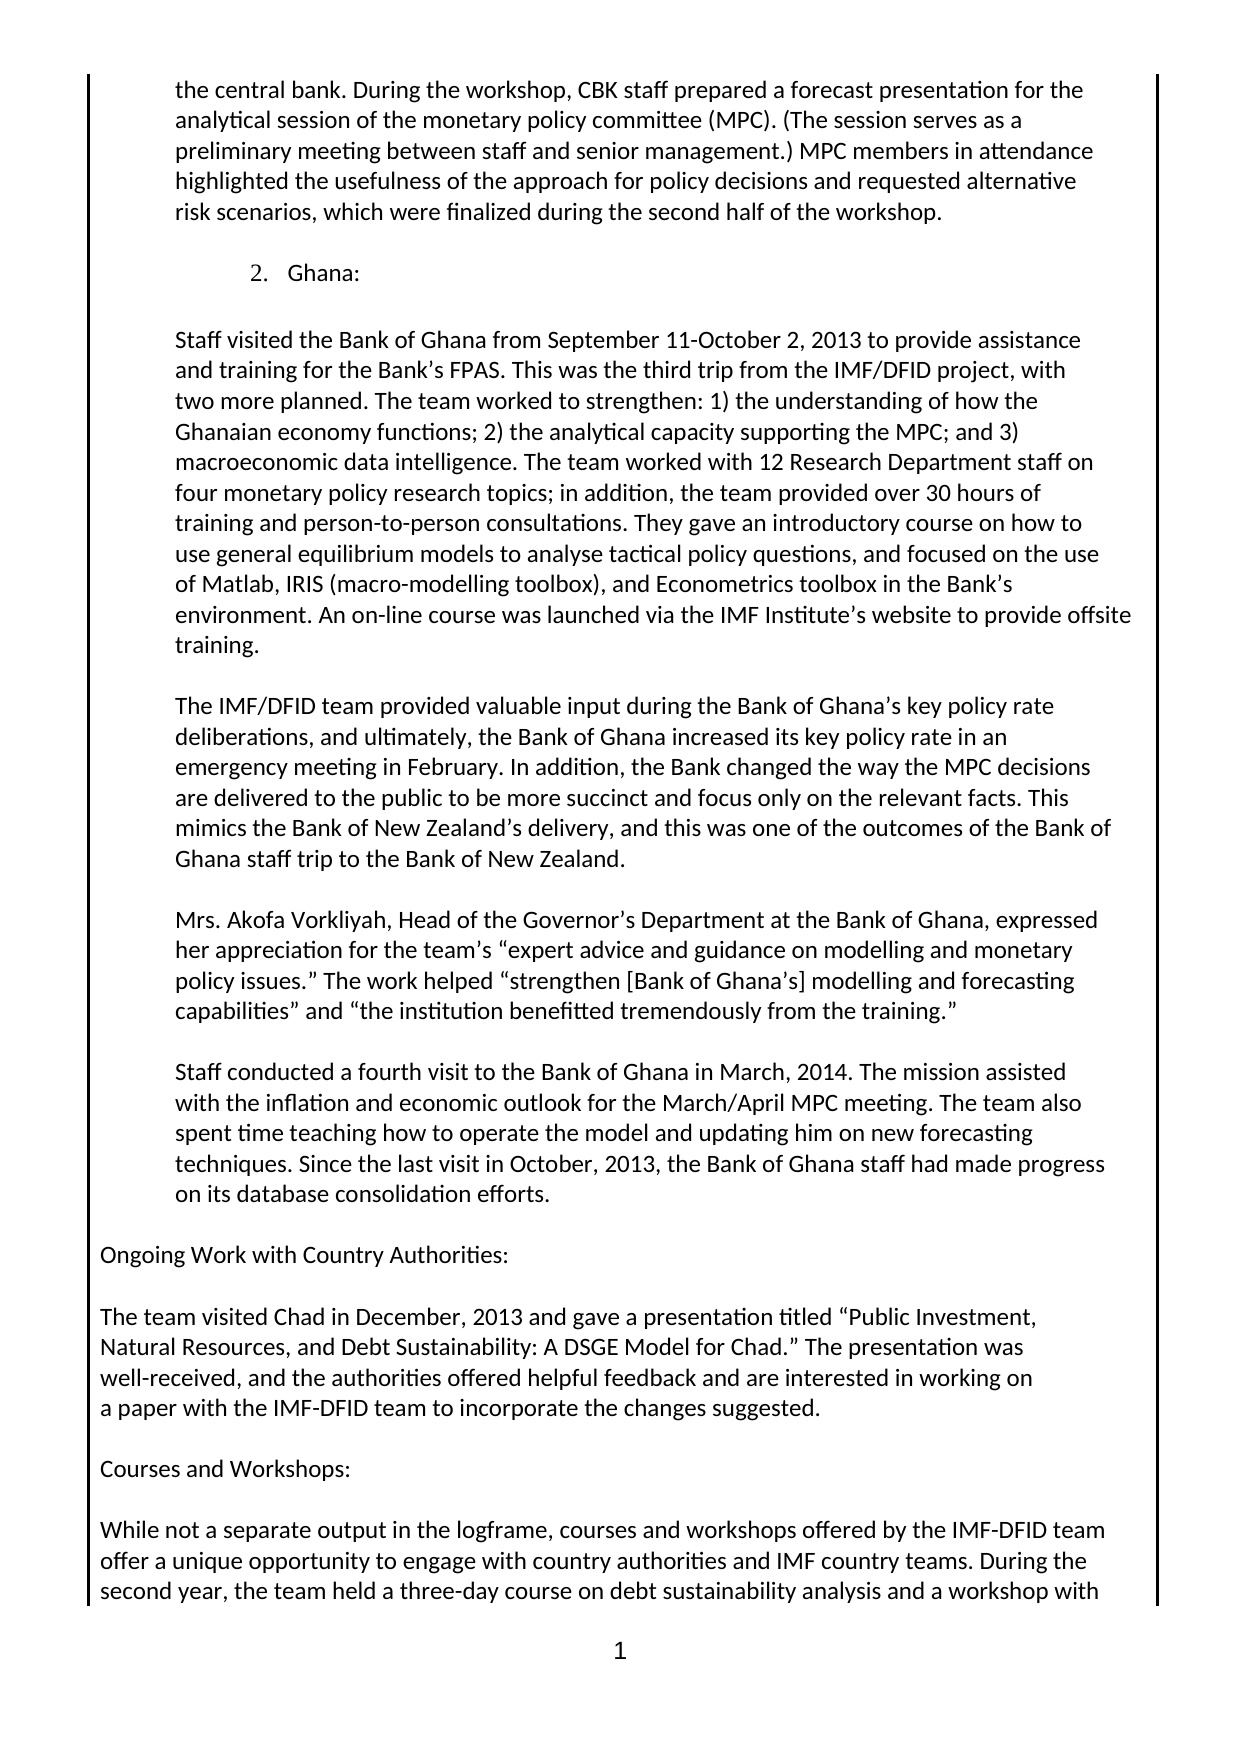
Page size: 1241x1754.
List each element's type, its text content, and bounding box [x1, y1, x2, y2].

table_cell Output 2 score and performance description: A++ The IMF continues to collaborate closely with country teams and partner authorities during the second year of the programme. These efforts have resulted in the continued widespread use of the frameworks by country teams and partner authorities. The project was expected to deliver between 4 and 14 instances of uptake by IMF country teams by the second year, and between 1 and 3 instances of uptake by partner authorities. The project actually achieved 21 instances of research uptake by IMF teams and 3 instances of uptake by country authorities. As the output exceeded expected performance the review team scored the output an A++ exceeding expectations. Progress against expected results: The project team have been collaborating closely with country teams and partner authorities over the second year. These efforts have resulted in 12 different country applications of the models, 14 missions, and uptake of the work by country authorities in Kenya and Ghana. In addition, the team has offered workshops, training, and courses to IMF staff and country partner authorities. Output 2.1 - Country Applications with IMF Country Teams: The IMF completed 12 applications of covering three broad topics: 1) Public investment, growth, and debt sustainability; 2) Macroeconomic management of natural resources; and 3) Current account norm. Public investment, growth, and debt sustainability Ghana: 2013 Article IV Consultation The Buffie et al. (2012) model has been applied to Ghana. Assuming a gradual improvement of investment efficiency and user fees of a magnitude attainable over the medium term, the debt ratios of the baseline and an alternative ambitious investment scenario could be reduced to about 40 and 50 percent of GDP, respectively. The model illustrates how a successful scaling up of public investment would require both fiscal consolidation and improved investment efficiency. Yemen The model described in Buffie et al. (2013) was used to simulate public investment scenarios and provide input for the presentation at a technical meeting of the Deauville Partnership on December 5, 2013 in Brussels. 3. Rwanda The Rwandan authorities have ambitious investment scaling-up goals in the face of declining grant aid, and the team assessed the possibilities for further scaling-up without sacrificing debt sustainability. The paper recommends a moderate scaling-up to continue lessening dependence on foreign aid. 4. Senegal Senegal's fiscal deficit and public debt have been on the rise in recent years owing partly to an ailing and inefficient oil-based energy sector. Using a two-sector, open economy, dynamic general equilibrium model, the Fund investigated the effects of varying fiscal policy instruments one at a time and of policy packages that increase public investment in energy and infrastructure in scenarios with varying degrees of debt finance and with different types of supporting fiscal adjustment. Macroeconomic Management of Natural Resources: 5. Azerbaijan (See Box 2, page 10) The IMF Sustainable Investing tool, developed in Berg et al. (2013), was applied to Azerbaijan to analyse fiscal strategies that could better support the transformation of oil windfalls into long-term sustainable economic growth. The model—part of the IMF recent guidance for resource-rich developing countries (RRDC)—mainly captures two channels to induce higher non-oil GDP with higher public capital. 6. Mozambique (See Appendix IV) The team analysed Mozambique’s liquid natural gas (LNG) market using the DIGNAR model for the Article IV Consultation and concluded that gradual public investment scaling-up anticipating some but not all future LNG revenue would be appropriate given Mozambique’s infrastructure investment needs and the uncertainty regarding LNG production/revenue. 7. Republic of Kazakhstan: Selected Issues The team applied the Melina et al. (2013) framework to analyse oil wealth management in Kazakhstan. Ambitious public investment may help to boost growth, but the cost may be high in terms of lower private consumption and therefore household welfare. With a prudent approach, on the other hand, public investment can give a boost to non-oil growth with a much smaller cost. 8. Turkmenistan For the Article IV consultation on Turkmenistan, two natural resource revenue investment approaches were analysed using Berg et al. (2013). Current Account Norm 9. Ghana (See Box 2 on page 13) For the Article IV consultation, the IMF-DFID team conducted an external sustainability assessment using the model developed in Araujo et al. (2012). This dynamic neoclassical model incorporates the recent discovery of offshore oil and gas into the current account assessment. 10. CEMAC (See Box 2 on page 46) Using the model developed in Araujo et al. (2013), IMF staff completed an assessment of the current account norm and real effective exchange rate. 11. Turkmenistan For the Article IV consultation on Turkmenistan the current account norm was analysed using the model in Araujo et al. (2013). 12. Azerbaijan (See Box 5, page 14) The current account norm was estimated using the external assessment framework. Ongoing Work with Country Teams: 1. Financial deepening has been identified as a priority area in the years ahead for the Fund, as reflected in the Financial Surveillance Strategy paper. In this context, Professor Robert M. Townsend (MIT) has been working with the IMF-DFID team to help strengthen the analytical underpinnings of the Fund’s analysis and policy advice in 12 developing countries. A model-based approach was developed and implemented in a few LICs (Kenya, Uganda, and Mozambique) using micro data to examine the relationships between financial deepening and inclusion, growth and inequality and to provide policy recommendations (working paper will be issued by June). The team has been collaborating with country teams to use the framework in financial sector surveillance. Professor Townsend also attended the Fund’s Financial Surveillance Group meeting in December, 2013 to discuss follow-up work to the 2012 IMF Board paper “Enhancing Financial Sector Surveillance in Low-Income Countries: Financial Deepening and Macro-Stability.” 2. The export quality and diversification dataset developed for this project has been used for case studies on Malaysia, Bangladesh, Angola, Vietnam, and Tanzania for an IMF Board paper. The datasets used in the Board paper on structural transformation and diversification have been made available to IMF staff. Output 2.2 - Uptake by Country Authorities: The IMF collaboration had two successful country authority engagements this year: Kenya: The team held several workshops for Central Bank of Kenya (CBK) staff in Nairobi (October, 2013; June, 2013; August, 2013) and in Washington (March, 2013). These workshops help the IMF and the CBK develop and maintain a forecasting and policy analysis system (FPAS) at the central bank. During the workshop, CBK staff prepared a forecast presentation for the analytical session of the monetary policy committee (MPC). (The session serves as a preliminary meeting between staff and senior management.) MPC members in attendance highlighted the usefulness of the approach for policy decisions and requested alternative risk scenarios, which were finalized during the second half of the workshop. Ghana: Staff visited the Bank of Ghana from September 11-October 2, 2013 to provide assistance and training for the Bank’s FPAS. This was the third trip from the IMF/DFID project, with two more planned. The team worked to strengthen: 1) the understanding of how the Ghanaian economy functions; 2) the analytical capacity supporting the MPC; and 3) macroeconomic data intelligence. The team worked with 12 Research Department staff on four monetary policy research topics; in addition, the team provided over 30 hours of training and person-to-person consultations. They gave an introductory course on how to use general equilibrium models to analyse tactical policy questions, and focused on the use of Matlab, IRIS (macro-modelling toolbox), and Econometrics toolbox in the Bank’s environment. An on-line course was launched via the IMF Institute’s website to provide offsite training. The IMF/DFID team provided valuable input during the Bank of Ghana’s key policy rate deliberations, and ultimately, the Bank of Ghana increased its key policy rate in an emergency meeting in February. In addition, the Bank changed the way the MPC decisions are delivered to the public to be more succinct and focus only on the relevant facts. This mimics the Bank of New Zealand’s delivery, and this was one of the outcomes of the Bank of Ghana staff trip to the Bank of New Zealand. Mrs. Akofa Vorkliyah, Head of the Governor’s Department at the Bank of Ghana, expressed her appreciation for the team’s “expert advice and guidance on modelling and monetary policy issues.” The work helped “strengthen [Bank of Ghana’s] modelling and forecasting capabilities” and “the institution benefitted tremendously from the training.” Staff conducted a fourth visit to the Bank of Ghana in March, 2014. The mission assisted with the inflation and economic outlook for the March/April MPC meeting. The team also spent time teaching how to operate the model and updating him on new forecasting techniques. Since the last visit in October, 2013, the Bank of Ghana staff had made progress on its database consolidation efforts. Ongoing Work with Country Authorities: The team visited Chad in December, 2013 and gave a presentation titled “Public Investment, Natural Resources, and Debt Sustainability: A DSGE Model for Chad.” The presentation was well-received, and the authorities offered helpful feedback and are interested in working on a paper with the IMF-DFID team to incorporate the changes suggested. Courses and Workshops: While not a separate output in the logframe, courses and workshops offered by the IMF-DFID team offer a unique opportunity to engage with country authorities and IMF country teams. During the second year, the team held a three-day course on debt sustainability analysis and a workshop with authorities from Liberia. Debt sustainability course at the IMF The Fund’s Board has acknowledged the need for strengthening analysis of the investment/growth nexus in debt sustainability analyses for low-income countries (LICs), including through development of operational models to provide a consistent way to assess the complex linkages. To address this need, the project team offered a course to IMF economists that presented a dynamic LIC-specific macro-economic model that complements the IMF-World Bank debt sustainability framework (IMF-WB DSF) by helping to study the macroeconomic effects of public investment surges in LICs (see Buffie et al. 2012). The model has been applied to over a dozen countries in the context of Article IVs and program reviews at the Fund. Workshop on debt sustainability modelling with Liberian authorities Five staff members from the Liberian Ministry of Finance attended a workshop on debt sustainability modelling in August, 2013. During the workshop, the team and country authorities discussed modifying the Buffie et al. (2012) to capture some specificities of the Liberian economy to inform policy analysis. [90, 74, 1156, 1606]
